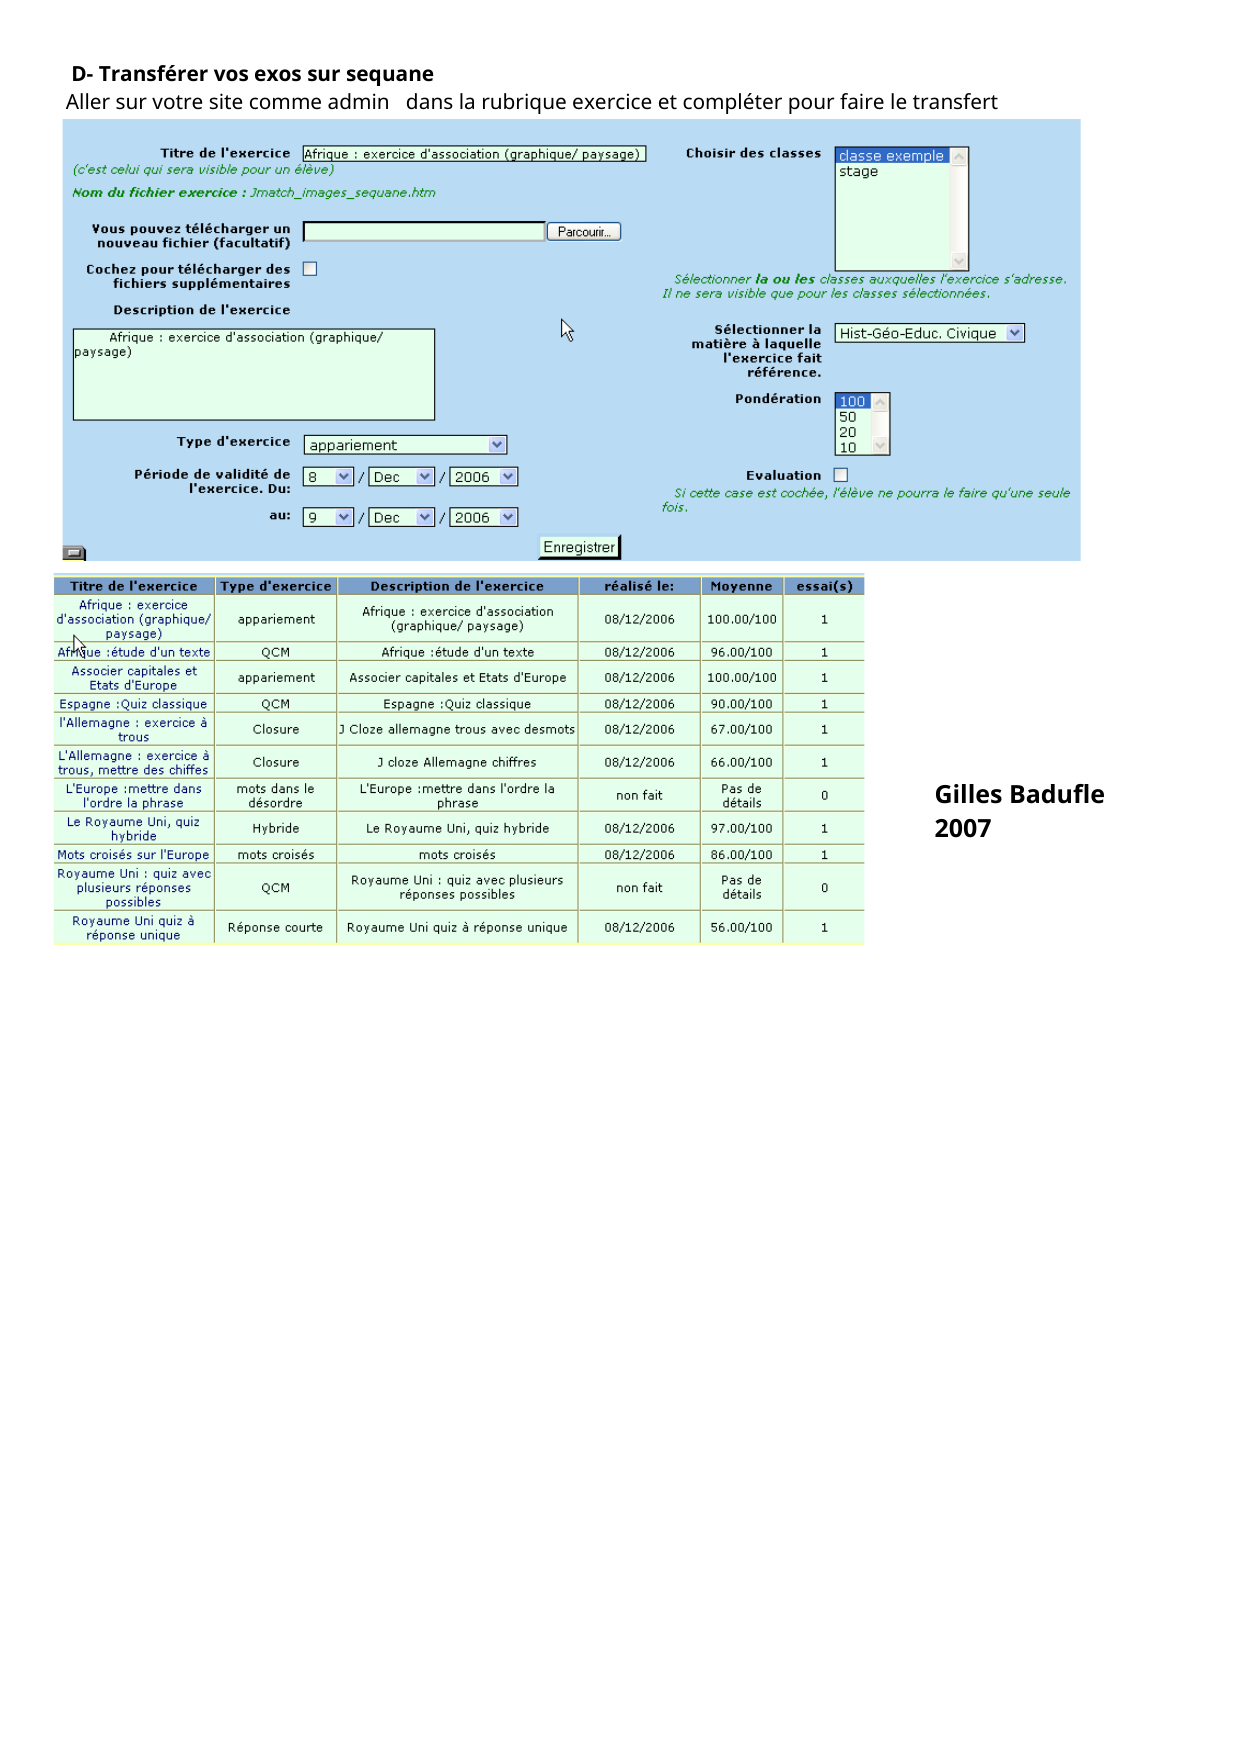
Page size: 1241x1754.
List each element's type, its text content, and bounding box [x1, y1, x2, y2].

picture [62, 119, 1081, 561]
picture [53, 573, 865, 945]
list D- Transférer vos exos sur sequane Aller sur votre site comme admin dans la rubrique exercice et compléter pour faire le transfert [23, 59, 1181, 116]
